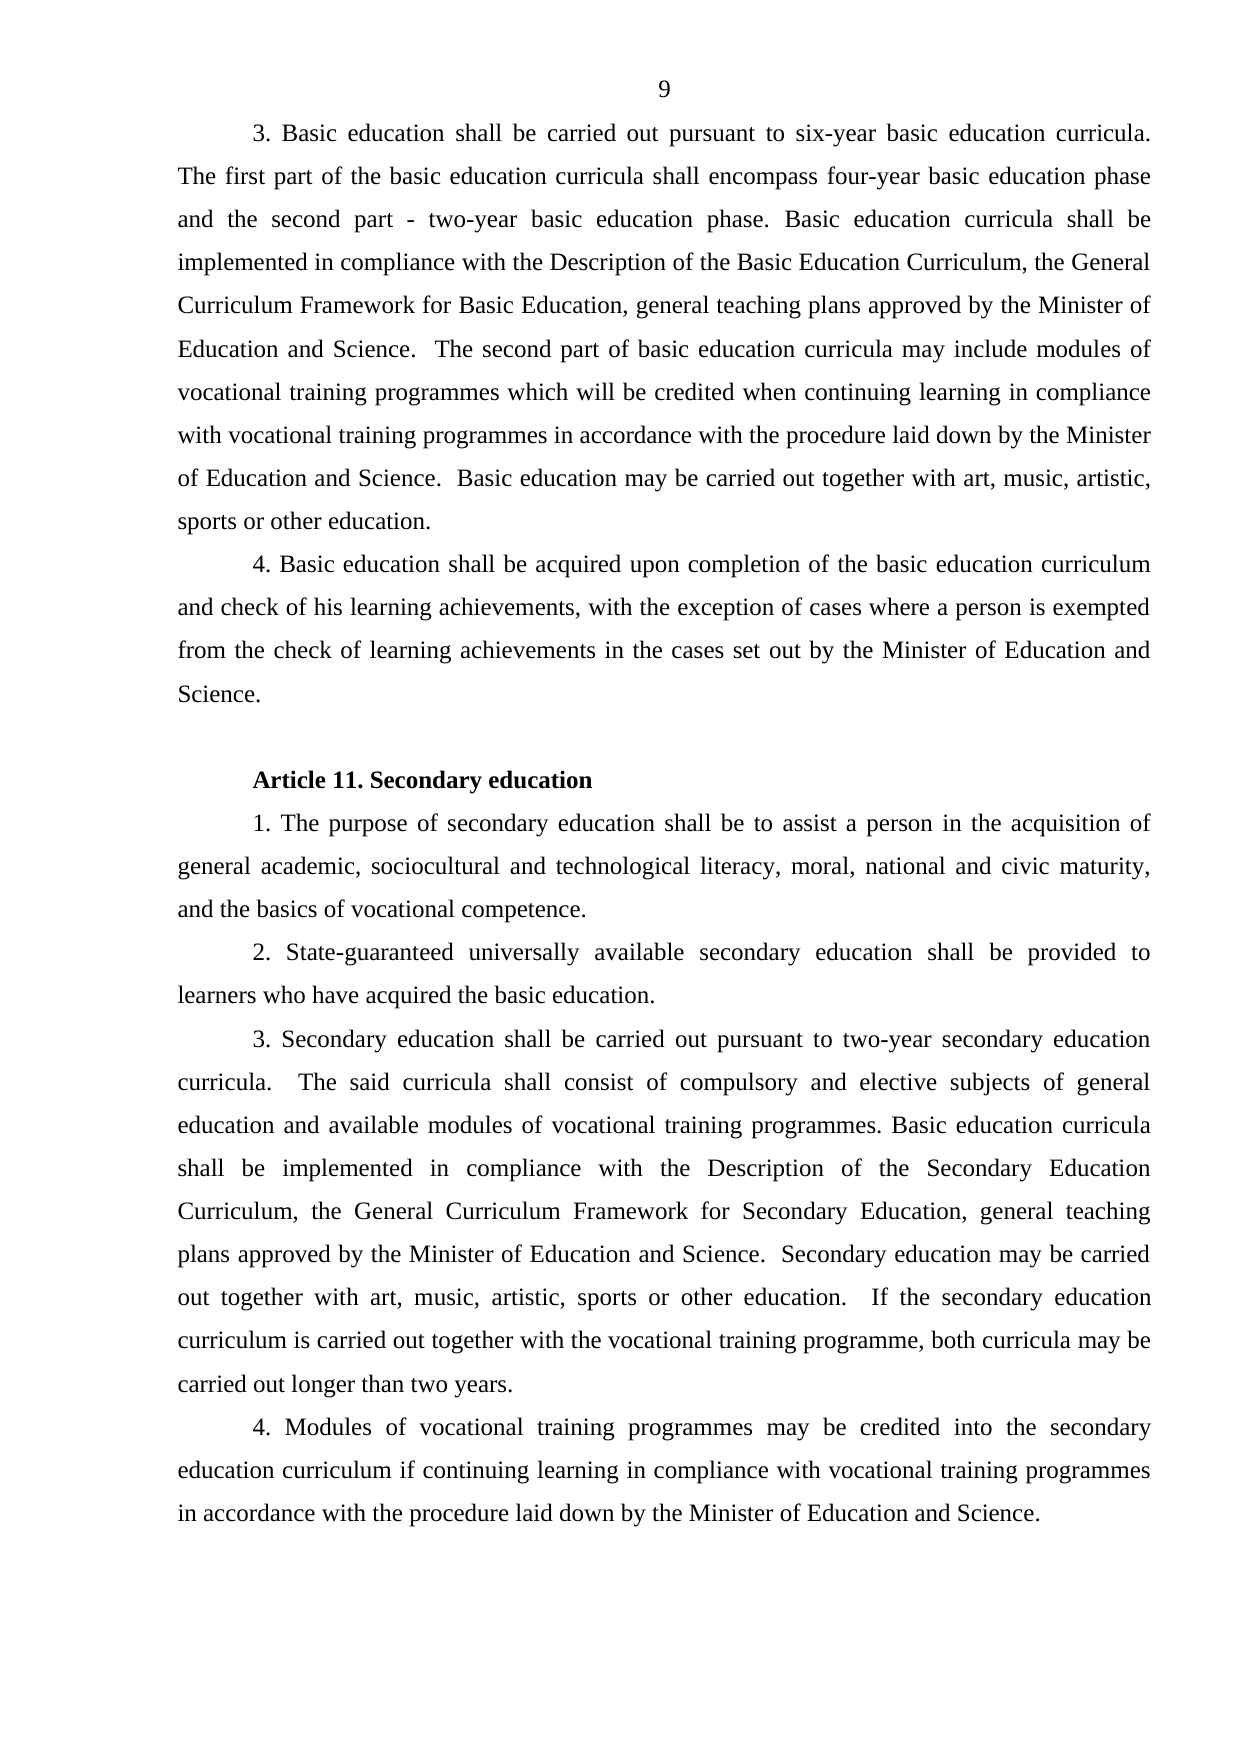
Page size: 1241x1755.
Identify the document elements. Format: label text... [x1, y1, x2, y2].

text 1. The purpose of secondary education shall be to assist a person in the acquisition of general academic, sociocultural and technological literacy, moral, national and civic maturity, and the basics of vocational competence. [177, 808, 1152, 923]
text 3. Secondary education shall be carried out pursuant to two-year secondary education curricula. The said curricula shall consist of compulsory and elective subjects of general education and available modules of vocational training programmes. Basic education curricula shall be implemented in compliance with the Description of the Secondary Education Curriculum, the General Curriculum Framework for Secondary Education, general teaching plans approved by the Minister of Education and Science. Secondary education may be carried out together with art, music, artistic, sports or other education. If the secondary education curriculum is carried out together with the vocational training programme, both curricula may be carried out longer than two years. [177, 1024, 1152, 1397]
text 4. Basic education shall be acquired upon completion of the basic education curriculum and check of his learning achievements, with the exception of cases where a person is exempted from the check of learning achievements in the cases set out by the Minister of Education and Science. [177, 549, 1152, 707]
text 3. Basic education shall be carried out pursuant to six-year basic education curricula. The first part of the basic education curricula shall encompass four-year basic education phase and the second part - two-year basic education phase. Basic education curricula shall be implemented in compliance with the Description of the Basic Education Curriculum, the General Curriculum Framework for Basic Education, general teaching plans approved by the Minister of Education and Science. The second part of basic education curricula may include modules of vocational training programmes which will be credited when continuing learning in compliance with vocational training programmes in accordance with the procedure laid down by the Minister of Education and Science. Basic education may be carried out together with art, music, artistic, sports or other education. [177, 118, 1152, 535]
text 2. State-guaranteed universally available secondary education shall be provided to learners who have acquired the basic education. [177, 937, 1152, 1009]
text 4. Modules of vocational training programmes may be credited into the secondary education curriculum if continuing learning in compliance with vocational training programmes in accordance with the procedure laid down by the Minister of Education and Science. [177, 1412, 1152, 1527]
text Article 11. Secondary education [177, 765, 1152, 794]
